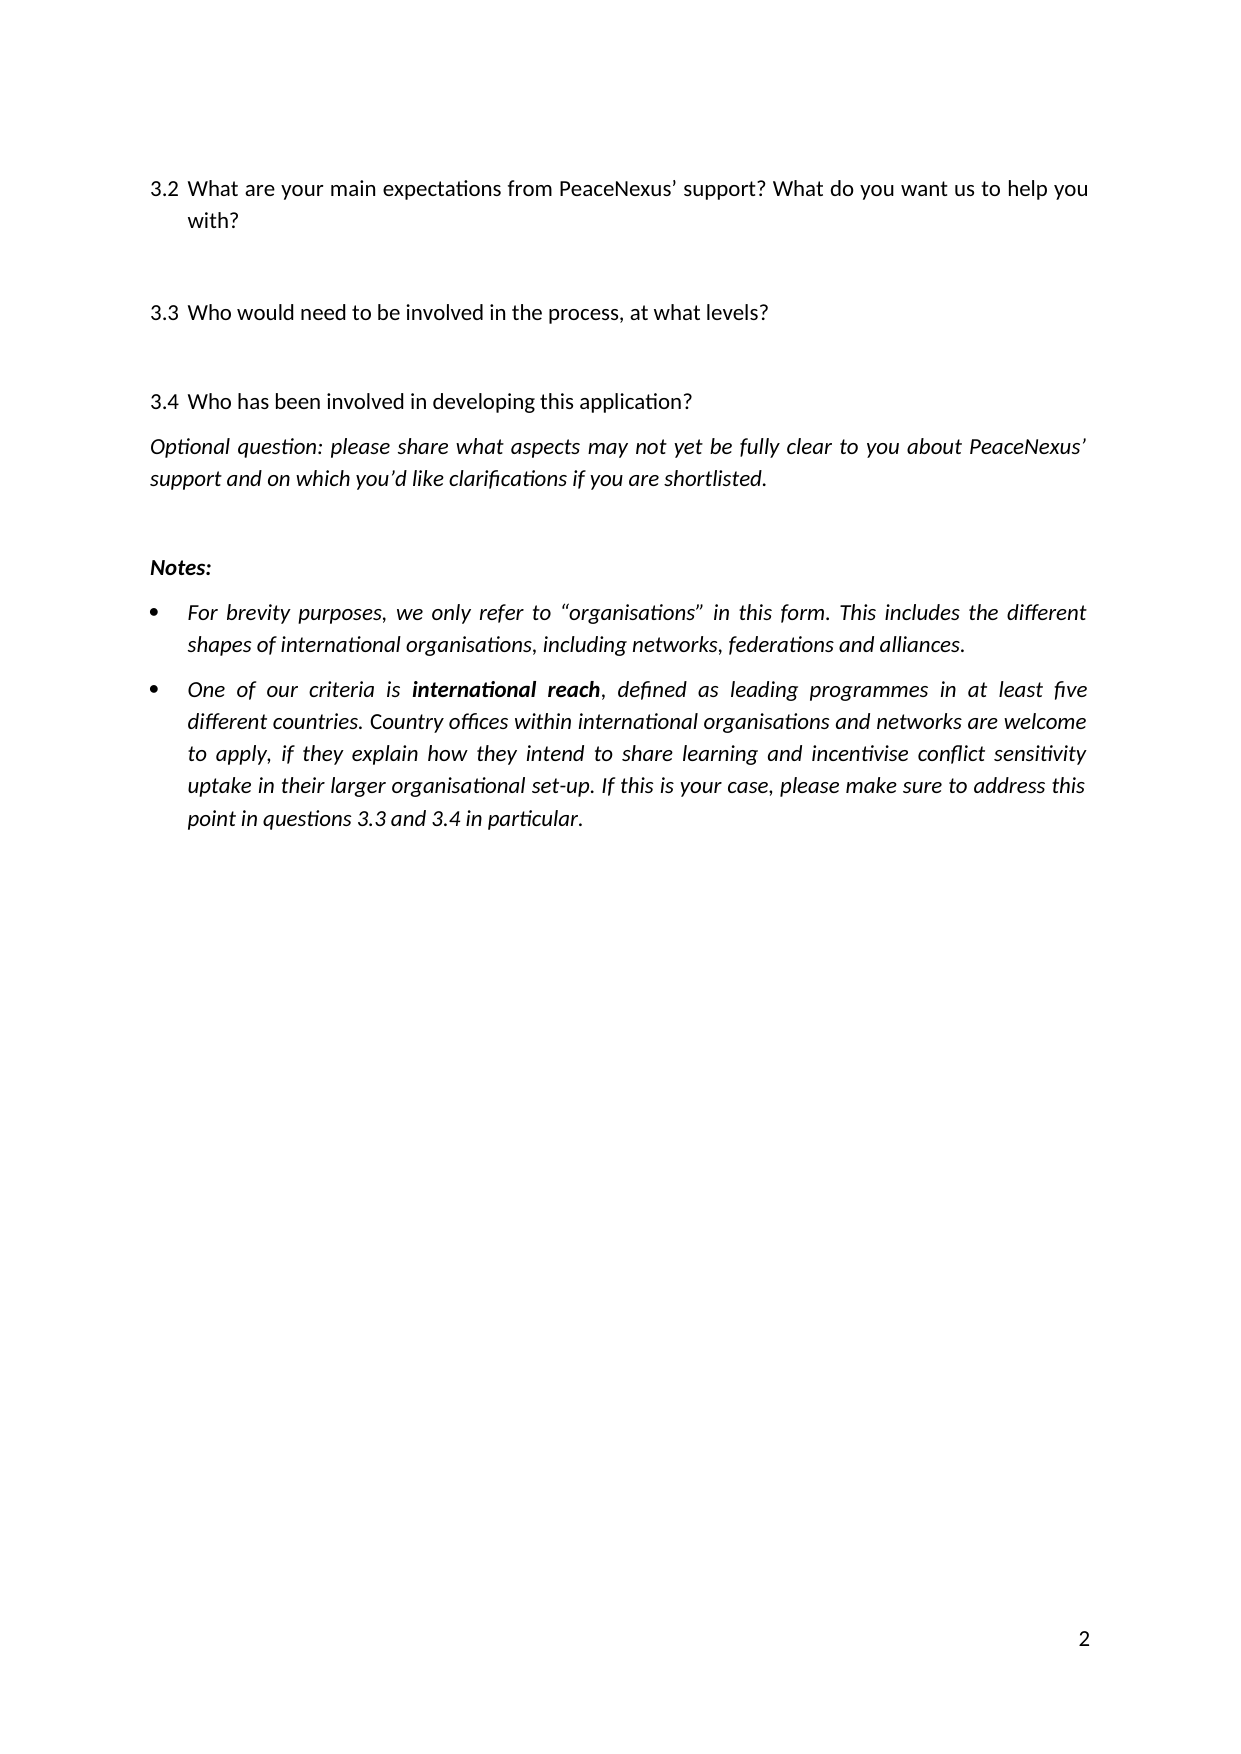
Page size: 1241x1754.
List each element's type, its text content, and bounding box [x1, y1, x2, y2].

list Who has been involved in developing this application? [150, 387, 1090, 415]
list What are your main expectations from PeaceNexus’ support? What do you want us to help you with? [150, 174, 1090, 235]
list For brevity purposes, we only refer to “organisations” in this form. This includes the different shapes of international organisations, including networks, federations and alliances. [150, 598, 1090, 658]
text Optional question: please share what aspects may not yet be fully clear to you about PeaceNexus’ support and on which you’d like clarifications if you are shortlisted. [150, 432, 1090, 492]
text Notes: [150, 553, 1090, 582]
list Who would need to be involved in the process, at what levels? [150, 298, 1090, 326]
list One of our criteria is international reach, defined as leading programmes in at least five different countries. Country offices within international organisations and networks are welcome to apply, if they explain how they intend to share learning and incentivise conflict sensitivity uptake in their larger organisational set-up. If this is your case, please make sure to address this point in questions 3.3 and 3.4 in particular. [150, 675, 1090, 832]
